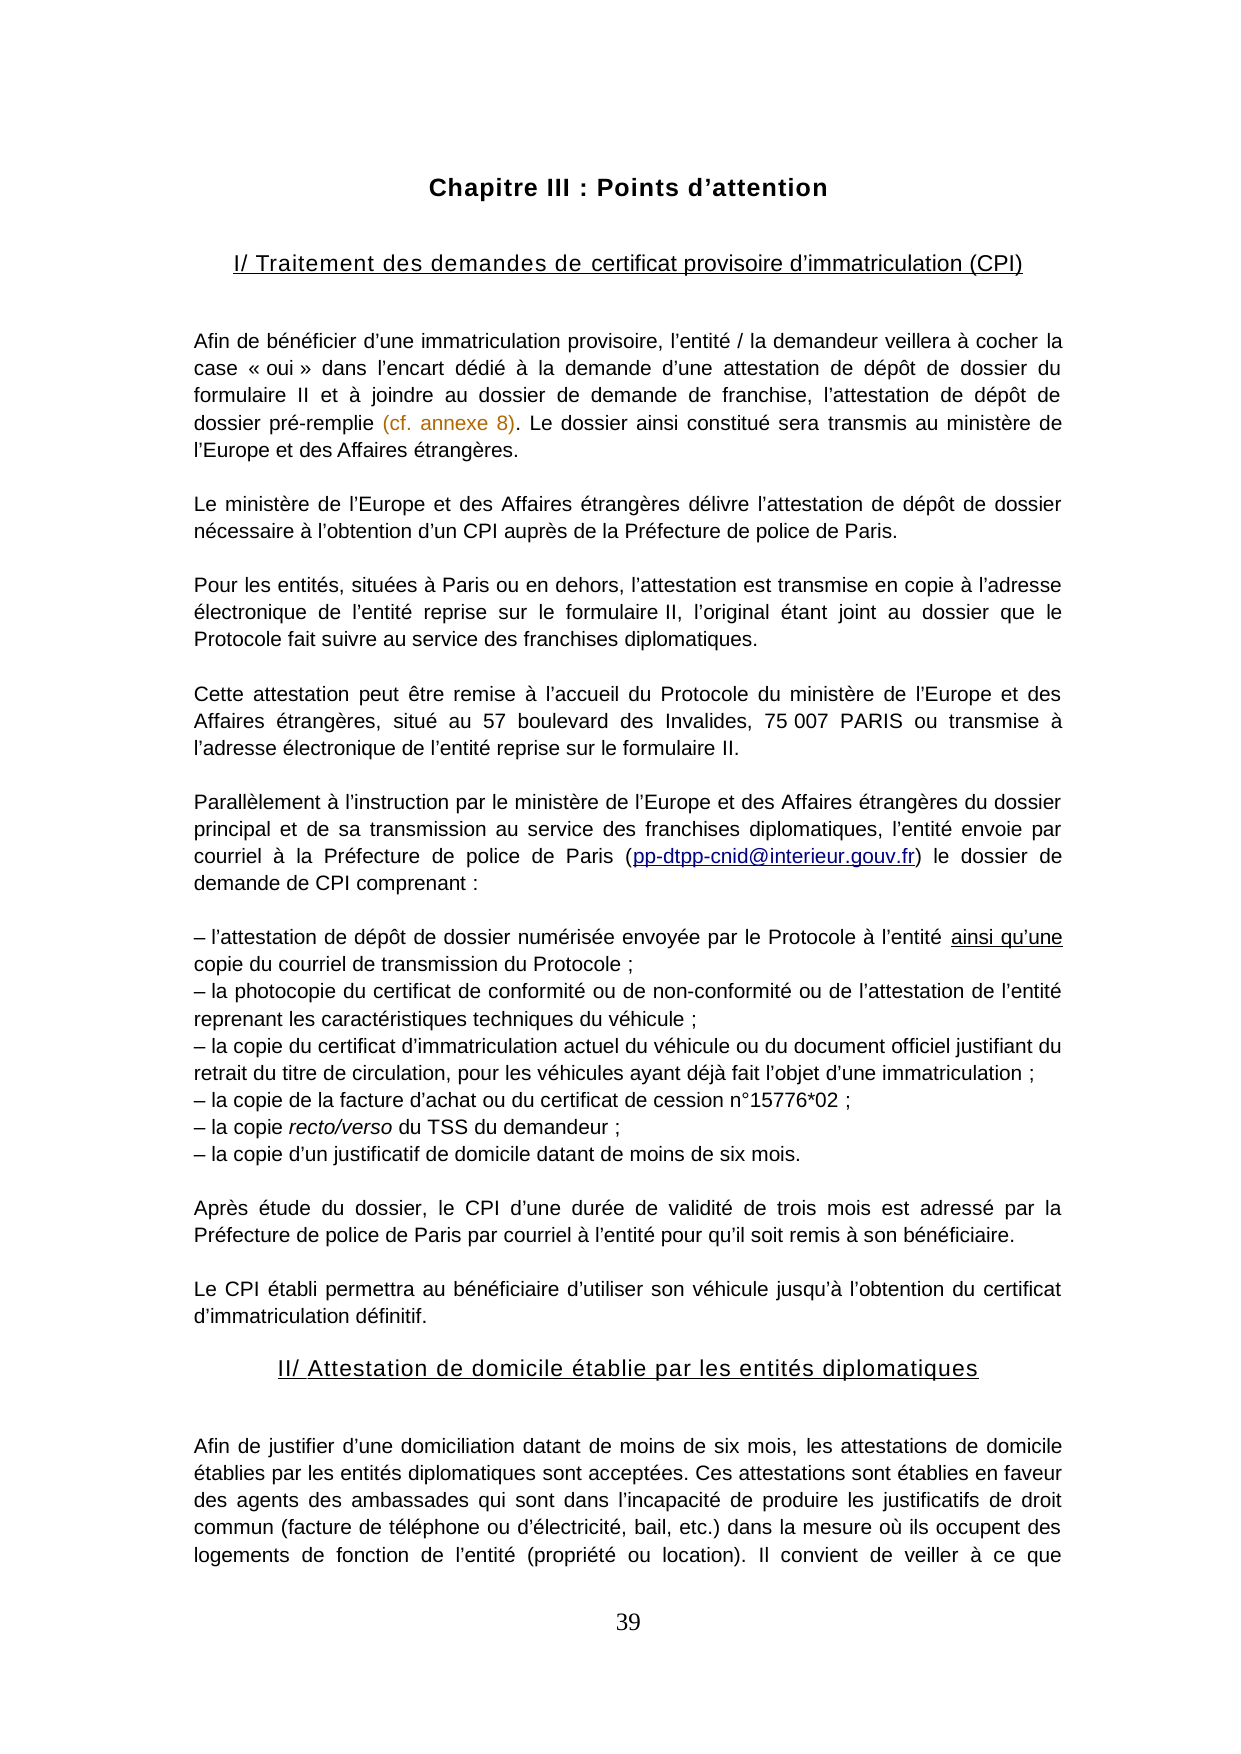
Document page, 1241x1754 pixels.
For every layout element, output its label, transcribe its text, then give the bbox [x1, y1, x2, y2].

text Pour les entités, situées à Paris ou en dehors, l’attestation est transmise en copie à l’adresse électronique de l’entité reprise sur le formulaire II, l’original étant joint au dossier que le Protocole fait suivre au service des franchises diplomatiques. [194, 571, 1062, 652]
text Le ministère de l’Europe et des Affaires étrangères délivre l’attestation de dépôt de dossier nécessaire à l’obtention d’un CPI auprès de la Préfecture de police de Paris. [194, 490, 1062, 544]
text – l’attestation de dépôt de dossier numérisée envoyée par le Protocole à l’entité ainsi qu’une copie du courriel de transmission du Protocole ; [194, 923, 1062, 977]
subtitle II/ Attestation de domicile établie par les entités diplomatiques [194, 1357, 1062, 1382]
text Parallèlement à l’instruction par le ministère de l’Europe et des Affaires étrangères du dossier principal et de sa transmission au service des franchises diplomatiques, l’entité envoie par courriel à la Préfecture de police de Paris (pp-dtpp-cnid@interieur.gouv.fr) le dossier de demande de CPI comprenant : [194, 788, 1062, 896]
text Après étude du dossier, le CPI d’une durée de validité de trois mois est adressé par la Préfecture de police de Paris par courriel à l’entité pour qu’il soit remis à son bénéficiaire. [194, 1194, 1062, 1248]
text Le CPI établi permettra au bénéficiaire d’utiliser son véhicule jusqu’à l’obtention du certificat d’immatriculation définitif. [194, 1275, 1062, 1329]
text – la copie de la facture d’achat ou du certificat de cession n°15776*02 ; [194, 1086, 1062, 1113]
text – la copie d’un justificatif de domicile datant de moins de six mois. [194, 1140, 1062, 1167]
text – la copie du certificat d’immatriculation actuel du véhicule ou du document officiel justifiant du retrait du titre de circulation, pour les véhicules ayant déjà fait l’objet d’une immatriculation ; [194, 1031, 1062, 1086]
text – la photocopie du certificat de conformité ou de non-conformité ou de l’attestation de l’entité reprenant les caractéristiques techniques du véhicule ; [194, 977, 1062, 1031]
text Afin de justifier d’une domiciliation datant de moins de six mois, les attestations de domicile établies par les entités diplomatiques sont acceptées. Ces attestations sont établies en faveur des agents des ambassades qui sont dans l’incapacité de produire les justificatifs de droit commun (facture de téléphone ou d’électricité, bail, etc.) dans la mesure où ils occupent des logements de fonction de l’entité (propriété ou location). Il convient de veiller à ce que [194, 1432, 1062, 1567]
subtitle Chapitre III : Points d’attention [194, 177, 1062, 202]
text Cette attestation peut être remise à l’accueil du Protocole du ministère de l’Europe et des Affaires étrangères, situé au 57 boulevard des Invalides, 75 007 PARIS ou transmise à l’adresse électronique de l’entité reprise sur le formulaire II. [194, 679, 1062, 761]
subtitle I/ Traitement des demandes de certificat provisoire d’immatriculation (CPI) [194, 252, 1062, 277]
text Afin de bénéficier d’une immatriculation provisoire, l’entité / la demandeur veillera à cocher la case « oui » dans l’encart dédié à la demande d’une attestation de dépôt de dossier du formulaire II et à joindre au dossier de demande de franchise, l’attestation de dépôt de dossier pré-remplie (cf. annexe 8). Le dossier ainsi constitué sera transmis au ministère de l’Europe et des Affaires étrangères. [194, 327, 1062, 463]
text – la copie recto/verso du TSS du demandeur ; [194, 1113, 1062, 1140]
